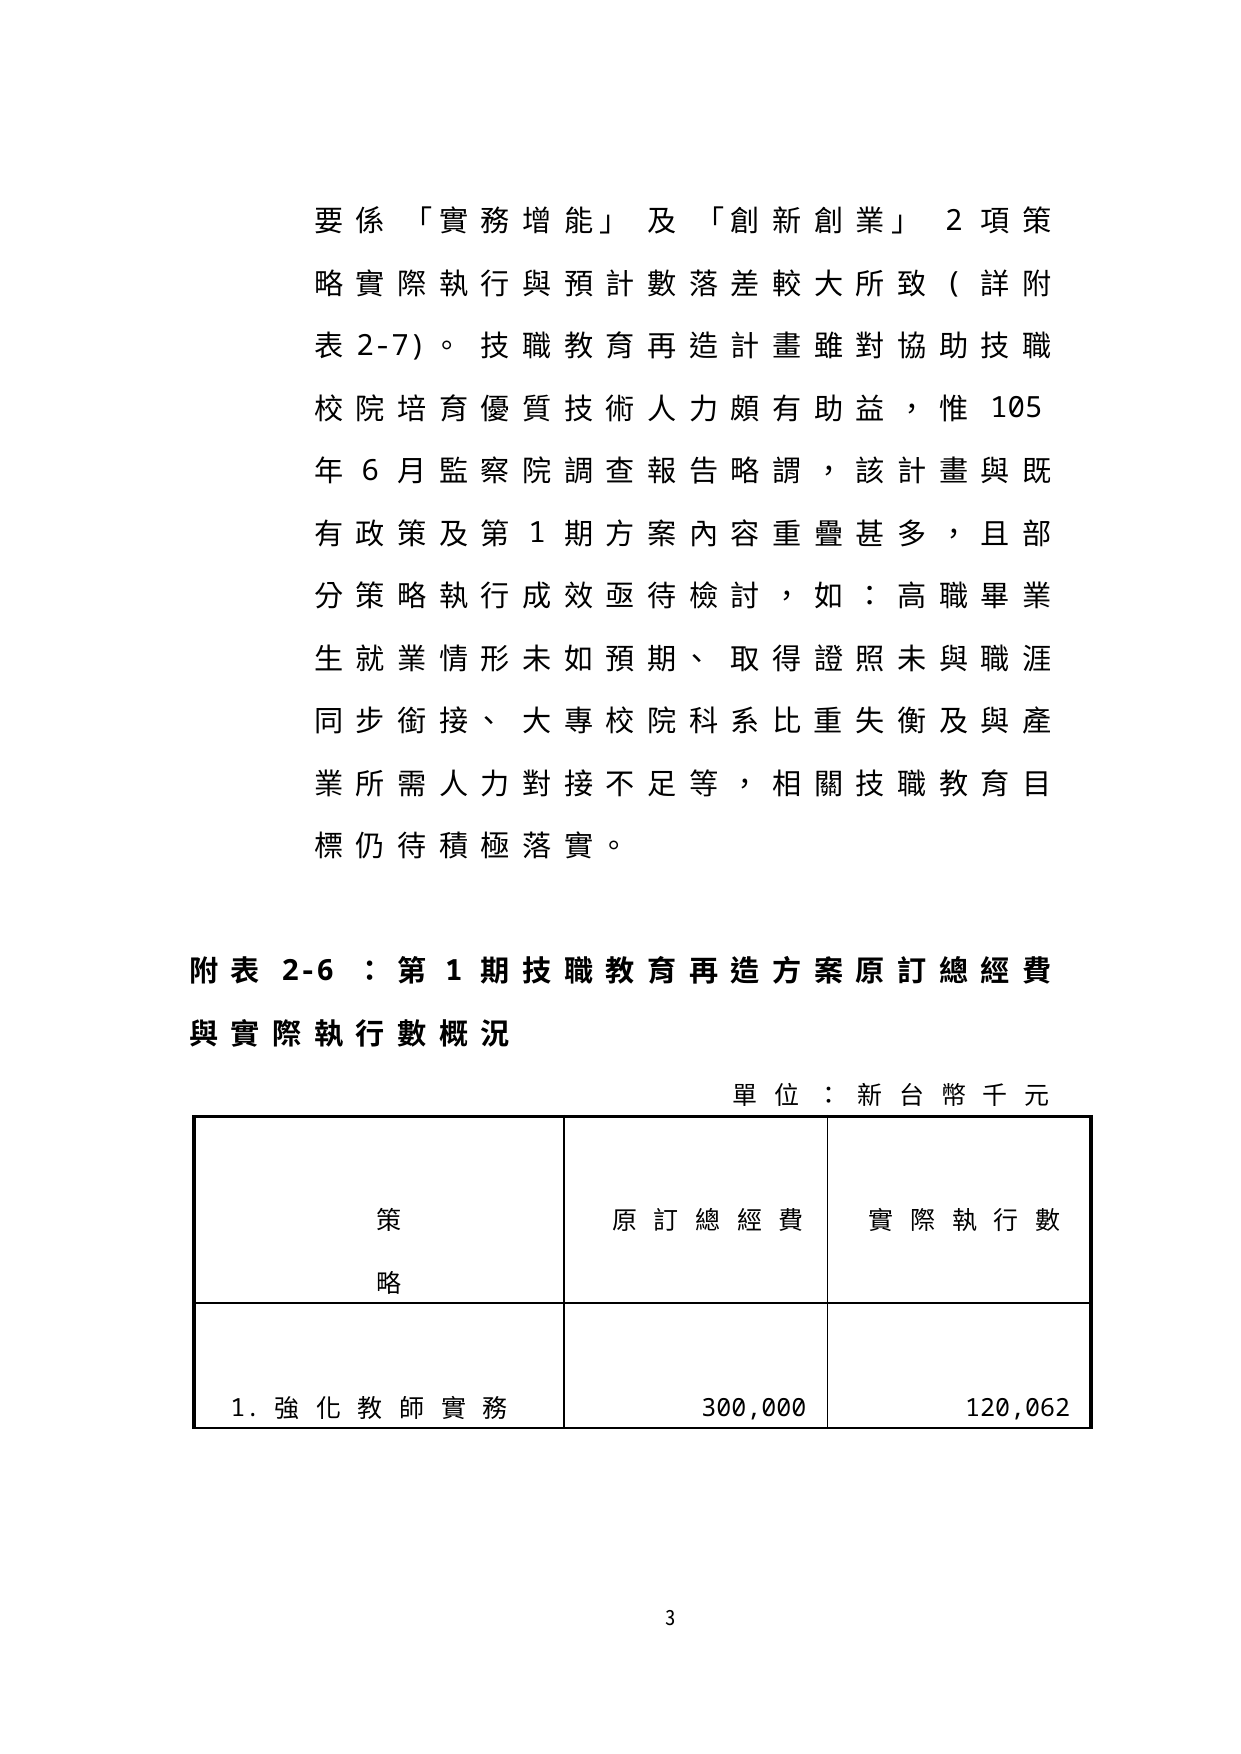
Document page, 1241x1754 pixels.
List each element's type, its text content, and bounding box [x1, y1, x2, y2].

table_cell 120,062 [828, 1304, 1089, 1427]
table_header 原訂總經費 [565, 1118, 827, 1302]
table_header 實際執行數 [828, 1118, 1089, 1302]
text 要係「實務增能」及「創新創業」2項策略實際執行與預計數落差較大所致(詳附表2-7)。技職教育再造計畫雖對協助技職校院培育優質技術人力頗有助益，惟105年6月監察院調查報告略謂，該計畫與既有政策及第1期方案內容重疊甚多，且部分策略執行成效亟待檢討，如：高職畢業生就業情形未如預期、取得證照未與職涯同步銜接、大專校院科系比重失衡及與產業所需人力對接不足等，相關技職教育目標仍待積極落實。 [271, 177, 1058, 865]
table_cell 300,000 [565, 1304, 827, 1427]
table_cell 1.強化教師實務 [196, 1304, 563, 1427]
table_header 策 略 [196, 1118, 563, 1302]
text 附表2-6：第1期技職教育再造方案原訂總經費與實際執行數概況 [183, 927, 1058, 1052]
text 單位：新台幣千元 [183, 1052, 1058, 1115]
